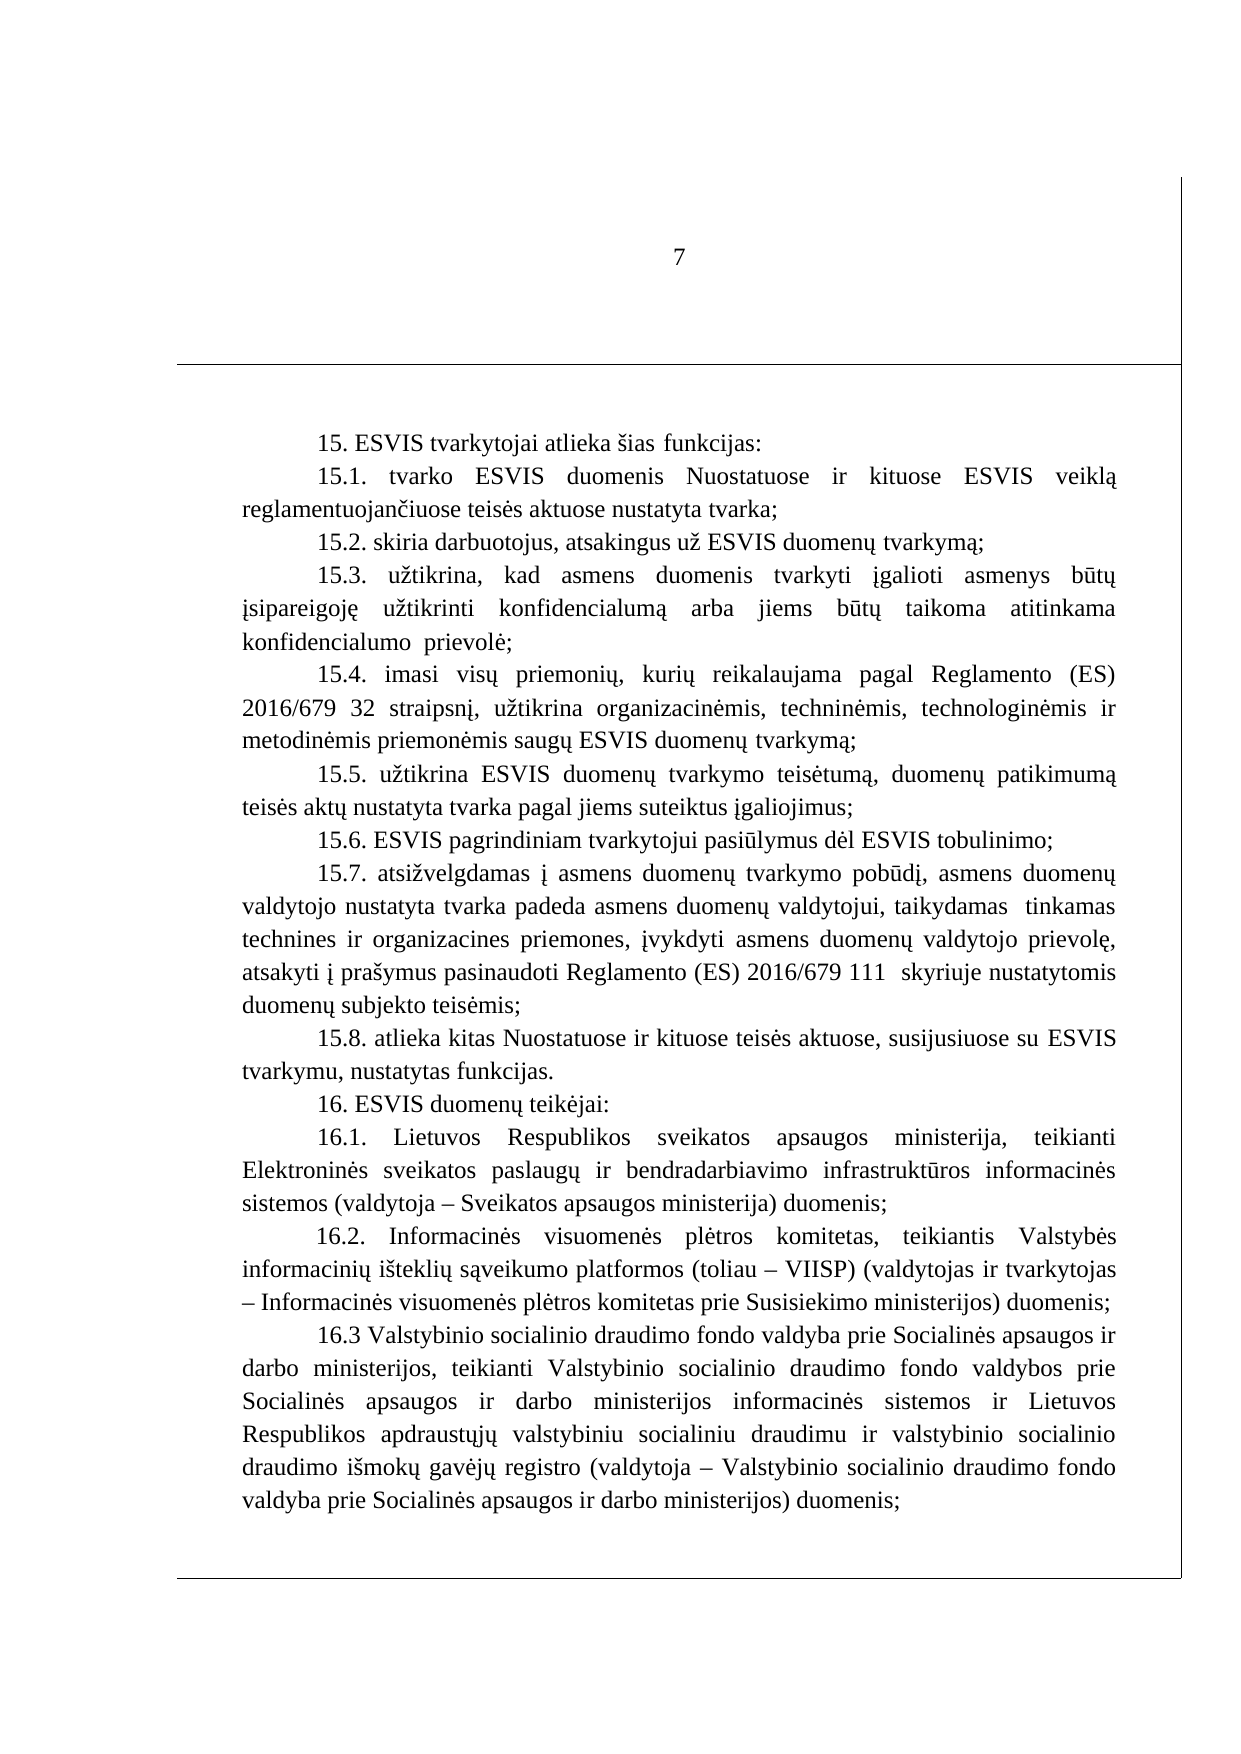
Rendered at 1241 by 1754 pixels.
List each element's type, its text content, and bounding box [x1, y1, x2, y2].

text 15.5. užtikrina ESVIS duomenų tvarkymo teisėtumą, duomenų patikimumą teisės aktų nustatyta tvarka pagal jiems suteiktus įgaliojimus; [177, 694, 1181, 760]
text 16. ESVIS duomenų teikėjai: [177, 1024, 1181, 1057]
text 15.1. tvarko ESVIS duomenis Nuostatuose ir kituose ESVIS veiklą reglamentuojančiuose teisės aktuose nustatyta tvarka; [177, 397, 1181, 463]
text 15.2. skiria darbuotojus, atsakingus už ESVIS duomenų tvarkymą; [177, 463, 1181, 496]
text 15.6. ESVIS pagrindiniam tvarkytojui pasiūlymus dėl ESVIS tobulinimo; [177, 760, 1181, 793]
text 15.4. imasi visų priemonių, kurių reikalaujama pagal Reglamento (ES) 2016/679 32 straipsnį, užtikrina organizacinėmis, techninėmis, technologinėmis ir metodinėmis priemonėmis saugų ESVIS duomenų tvarkymą; [177, 595, 1181, 694]
text 16.3 Valstybinio socialinio draudimo fondo valdyba prie Socialinės apsaugos ir darbo ministerijos, teikianti Valstybinio socialinio draudimo fondo valdybos prie Socialinės apsaugos ir darbo ministerijos informacinės sistemos ir Lietuvos Respublikos apdraustųjų valstybiniu socialiniu draudimu ir valstybinio socialinio draudimo išmokų gavėjų registro (valdytoja – Valstybinio socialinio draudimo fondo valdyba prie Socialinės apsaugos ir darbo ministerijos) duomenis; [177, 1255, 1181, 1578]
text 15.3. užtikrina, kad asmens duomenis tvarkyti įgalioti asmenys būtų įsipareigoję užtikrinti konfidencialumą arba jiems būtų taikoma atitinkama konfidencialumo prievolė; [177, 496, 1181, 595]
text 15.7. atsižvelgdamas į asmens duomenų tvarkymo pobūdį, asmens duomenų valdytojo nustatyta tvarka padeda asmens duomenų valdytojui, taikydamas tinkamas technines ir organizacines priemones, įvykdyti asmens duomenų valdytojo prievolę, atsakyti į prašymus pasinaudoti Reglamento (ES) 2016/679 111 skyriuje nustatytomis duomenų subjekto teisėmis; [177, 793, 1181, 958]
text 16.2. Informacinės visuomenės plėtros komitetas, teikiantis Valstybės informacinių išteklių sąveikumo platformos (toliau – VIISP) (valdytojas ir tvarkytojas – Informacinės visuomenės plėtros komitetas prie Susisiekimo ministerijos) duomenis; [177, 1156, 1181, 1255]
text 16.1. Lietuvos Respublikos sveikatos apsaugos ministerija, teikianti Elektroninės sveikatos paslaugų ir bendradarbiavimo infrastruktūros informacinės sistemos (valdytoja – Sveikatos apsaugos ministerija) duomenis; [177, 1057, 1181, 1156]
text 15. ESVIS tvarkytojai atlieka šias funkcijas: [177, 364, 1181, 397]
text 15.8. atlieka kitas Nuostatuose ir kituose teisės aktuose, susijusiuose su ESVIS tvarkymu, nustatytas funkcijas. [177, 958, 1181, 1024]
